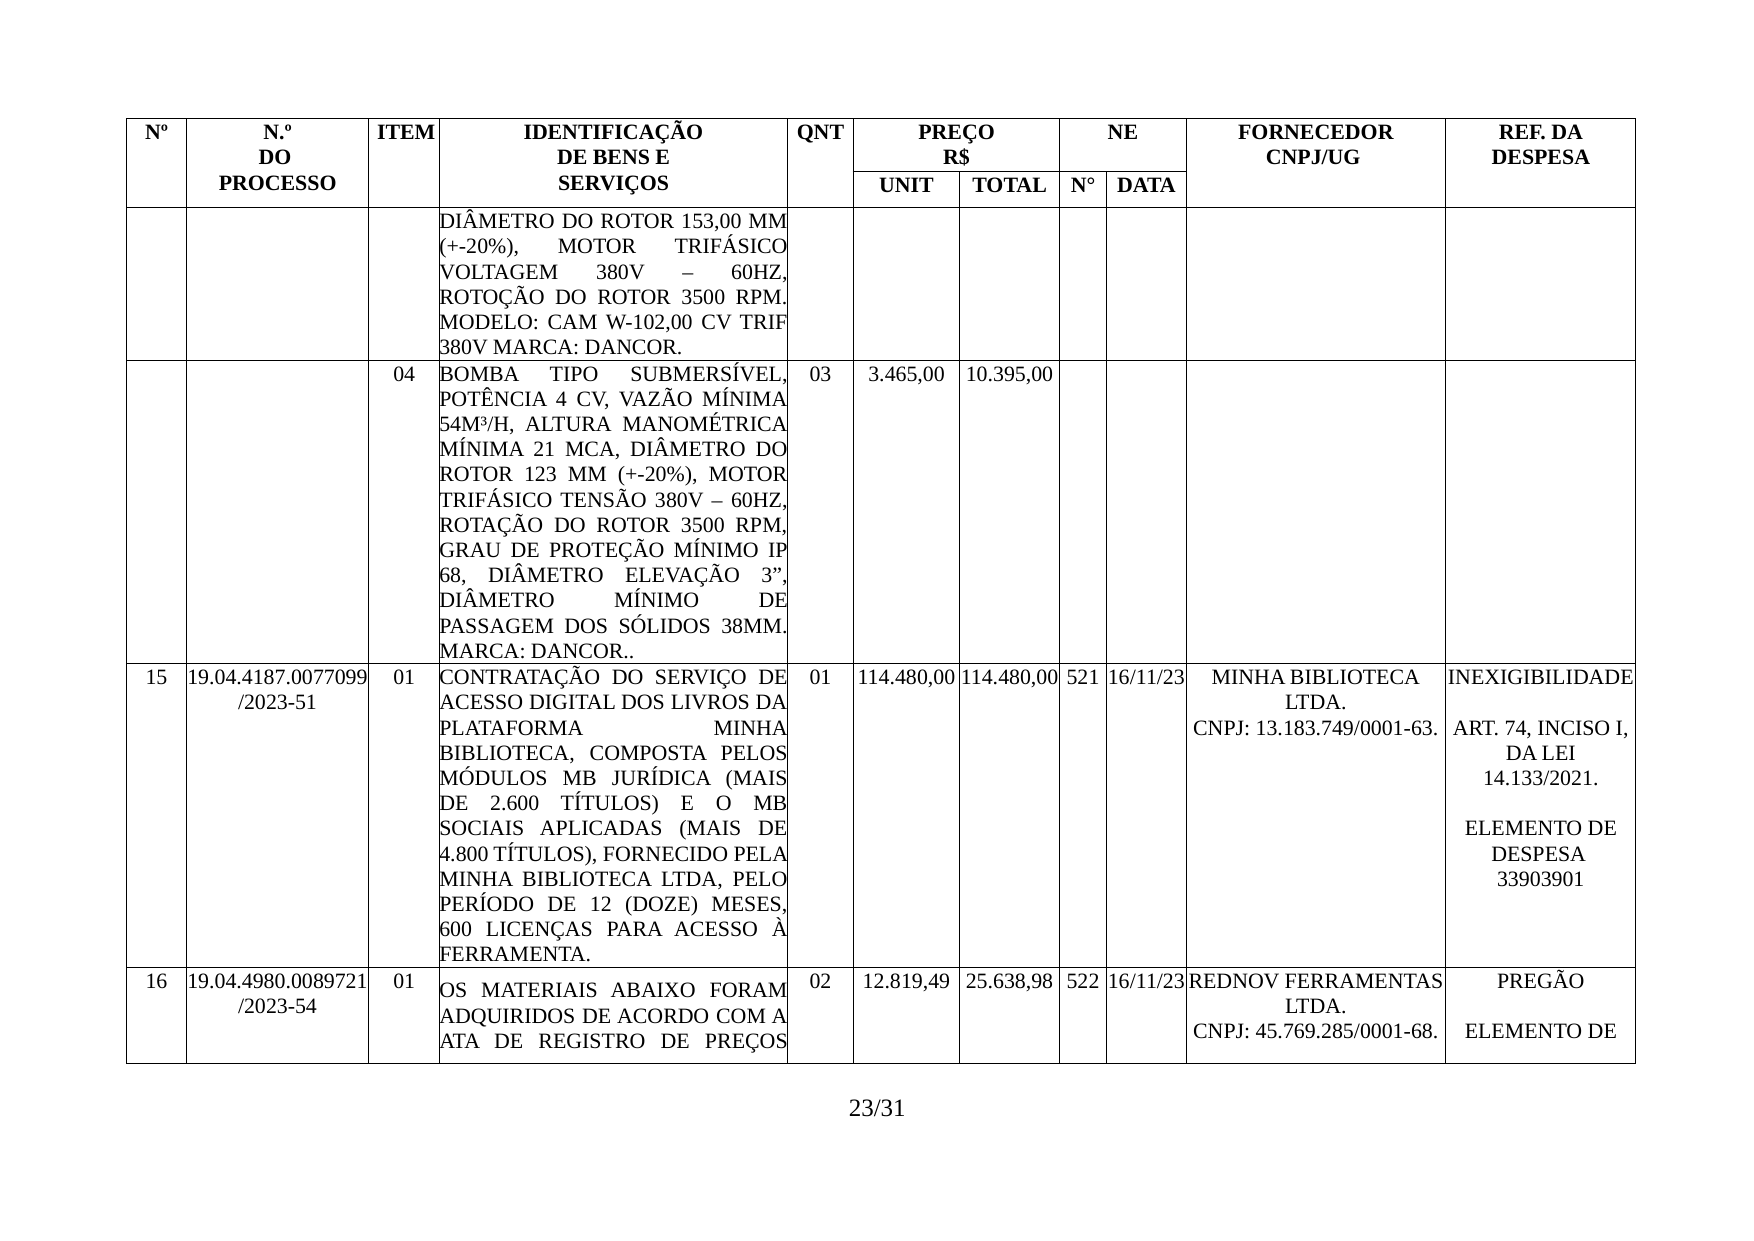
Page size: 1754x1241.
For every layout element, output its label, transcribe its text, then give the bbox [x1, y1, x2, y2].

table_cell [1187, 208, 1445, 359]
table_header N.º DO PROCESSO [187, 119, 368, 207]
table_header ITEM [369, 119, 439, 207]
table_cell PREGÃO ELEMENTO DE [1446, 968, 1635, 1063]
table_cell 16 [127, 968, 186, 1063]
table_cell CONTRATAÇÃO DO SERVIÇO DE ACESSO DIGITAL DOS LIVROS DA PLATAFORMA MINHA BIBLIOTECA, COMPOSTA PELOS MÓDULOS MB JURÍDICA (MAIS DE 2.600 TÍTULOS) E O MB SOCIAIS APLICADAS (MAIS DE 4.800 TÍTULOS), FORNECIDO PELA MINHA BIBLIOTECA LTDA, PELO PERÍODO DE 12 (DOZE) MESES, 600 LICENÇAS PARA ACESSO À FERRAMENTA. [440, 664, 787, 967]
table_cell 15 [127, 664, 186, 967]
table_cell BOMBA TIPO SUBMERSÍVEL, POTÊNCIA 4 CV, VAZÃO MÍNIMA 54M³/H, ALTURA MANOMÉTRICA MÍNIMA 21 MCA, DIÂMETRO DO ROTOR 123 MM (+-20%), MOTOR TRIFÁSICO TENSÃO 380V – 60HZ, ROTAÇÃO DO ROTOR 3500 RPM, GRAU DE PROTEÇÃO MÍNIMO IP 68, DIÂMETRO ELEVAÇÃO 3”, DIÂMETRO MÍNIMO DE PASSAGEM DOS SÓLIDOS 38MM. MARCA: DANCOR.. [440, 361, 787, 663]
table_cell [854, 208, 959, 359]
table_cell 02 [788, 968, 853, 1063]
table_cell INEXIGIBILIDADE ART. 74, INCISO I, DA LEI 14.133/2021. ELEMENTO DE DESPESA 33903901 [1446, 664, 1635, 967]
table_header NE [1060, 119, 1186, 171]
table_header IDENTIFICAÇÃO DE BENS E SERVIÇOS [440, 119, 787, 207]
table_cell [187, 208, 368, 359]
table_header QNT [788, 119, 853, 207]
table_cell [1107, 208, 1186, 359]
table_cell [1107, 361, 1186, 663]
table_cell 522 [1060, 968, 1106, 1063]
table_cell REDNOV FERRAMENTAS LTDA. CNPJ: 45.769.285/0001-68. [1187, 968, 1445, 1063]
table_cell 04 [369, 361, 439, 663]
table_header PREÇO R$ [854, 119, 1059, 171]
table_cell 01 [369, 664, 439, 967]
table_cell TOTAL [960, 172, 1059, 207]
table_cell 12.819,49 [854, 968, 959, 1063]
table_cell 25.638,98 [960, 968, 1059, 1063]
table_cell 03 [788, 361, 853, 663]
table_cell 19.04.4187.0077099/2023-51 [187, 664, 368, 967]
table_cell [1187, 361, 1445, 663]
table_cell [1446, 208, 1635, 359]
table_cell DIÂMETRO DO ROTOR 153,00 MM (+-20%), MOTOR TRIFÁSICO VOLTAGEM 380V – 60HZ, ROTOÇÃO DO ROTOR 3500 RPM. MODELO: CAM W-102,00 CV TRIF 380V MARCA: DANCOR. [440, 208, 787, 359]
table_cell 114.480,00 [960, 664, 1059, 967]
table_cell 16/11/23 [1107, 968, 1186, 1063]
table_cell 521 [1060, 664, 1106, 967]
table_cell [127, 208, 186, 359]
table_cell OS MATERIAIS ABAIXO FORAM ADQUIRIDOS DE ACORDO COM A ATA DE REGISTRO DE PREÇOS [440, 968, 787, 1063]
table_cell N° [1060, 172, 1106, 207]
table_cell 16/11/23 [1107, 664, 1186, 967]
table_cell MINHA BIBLIOTECA LTDA. CNPJ: 13.183.749/0001-63. [1187, 664, 1445, 967]
table_cell [1060, 208, 1106, 359]
table_cell [788, 208, 853, 359]
table_cell UNIT [854, 172, 959, 207]
table_cell [187, 361, 368, 663]
table_cell [127, 361, 186, 663]
table_header REF. DA DESPESA [1446, 119, 1635, 207]
table_cell [1446, 361, 1635, 663]
table_cell [369, 208, 439, 359]
table_cell [960, 208, 1059, 359]
table_cell 01 [369, 968, 439, 1063]
table_cell 01 [788, 664, 853, 967]
table_cell DATA [1107, 172, 1186, 207]
table_cell 3.465,00 [854, 361, 959, 663]
table_header Nº [127, 119, 186, 207]
table_cell 10.395,00 [960, 361, 1059, 663]
table_header FORNECEDOR CNPJ/UG [1187, 119, 1445, 207]
table_cell 114.480,00 [854, 664, 959, 967]
table_cell [1060, 361, 1106, 663]
table_cell 19.04.4980.0089721/2023-54 [187, 968, 368, 1063]
